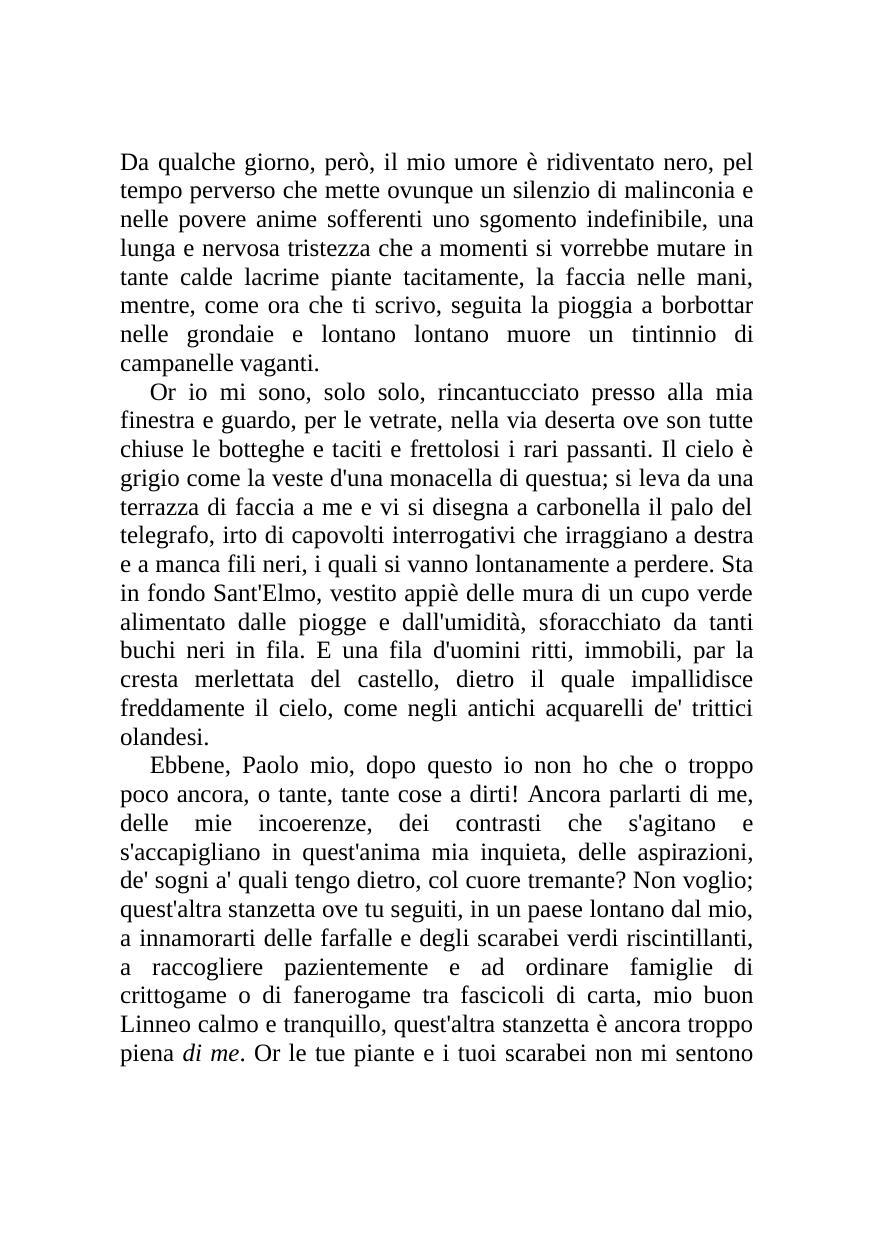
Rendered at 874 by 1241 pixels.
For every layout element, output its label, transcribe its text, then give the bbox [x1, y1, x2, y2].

text Ebbene, Paolo mio, dopo questo io non ho che o troppo poco ancora, o tante, tante cose a dirti! Ancora parlarti di me, delle mie incoerenze, dei contrasti che s'agitano e s'accapigliano in quest'anima mia inquieta, delle aspirazioni, de' sogni a' quali tengo dietro, col cuore tremante? Non voglio; quest'altra stanzetta ove tu seguiti, in un paese lontano dal mio, a innamorarti delle farfalle e degli scarabei verdi riscintillanti, a raccogliere pazientemente e ad ordinare famiglie di crittogame o di fanerogame tra fascicoli di carta, mio buon Linneo calmo e tranquillo, quest'altra stanzetta è ancora troppo piena di me. Or le tue piante e i tuoi scarabei non mi sentono [120, 751, 754, 1067]
text Da qualche giorno, però, il mio umore è ridiventato nero, pel tempo perverso che mette ovunque un silenzio di malinconia e nelle povere anime sofferenti uno sgomento indefinibile, una lunga e nervosa tristezza che a momenti si vorrebbe mutare in tante calde lacrime piante tacitamente, la faccia nelle mani, mentre, come ora che ti scrivo, seguita la pioggia a borbottar nelle grondaie e lontano lontano muore un tintinnio di campanelle vaganti. [120, 147, 754, 377]
text Or io mi sono, solo solo, rincantucciato presso alla mia finestra e guardo, per le vetrate, nella via deserta ove son tutte chiuse le botteghe e taciti e frettolosi i rari passanti. Il cielo è grigio come la veste d'una monacella di questua; si leva da una terrazza di faccia a me e vi si disegna a carbonella il palo del telegrafo, irto di capovolti interrogativi che irraggiano a destra e a manca fili neri, i quali si vanno lontanamente a perdere. Sta in fondo Sant'Elmo, vestito appiè delle mura di un cupo verde alimentato dalle piogge e dall'umidità, sforacchiato da tanti buchi neri in fila. E una fila d'uomini ritti, immobili, par la cresta merlettata del castello, dietro il quale impallidisce freddamente il cielo, come negli antichi acquarelli de' trittici olandesi. [120, 377, 754, 751]
